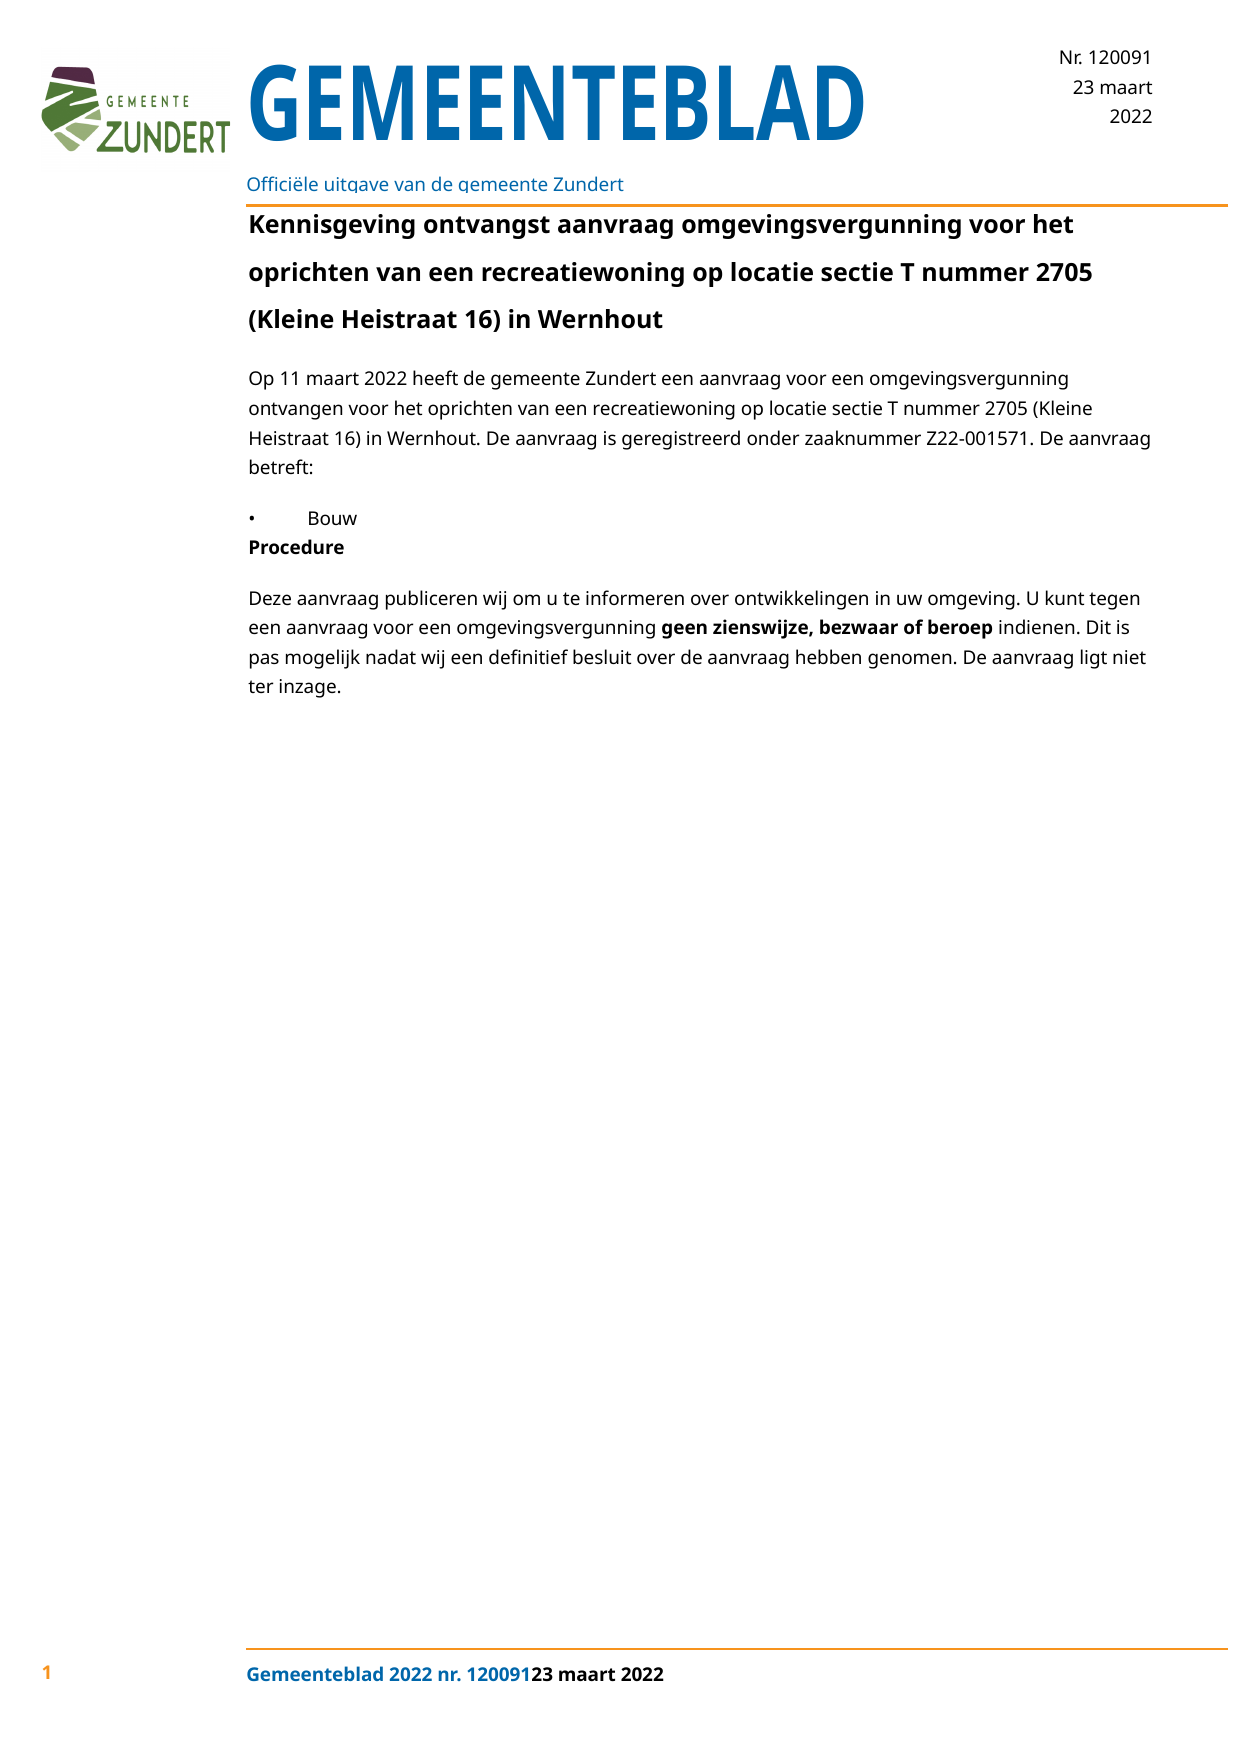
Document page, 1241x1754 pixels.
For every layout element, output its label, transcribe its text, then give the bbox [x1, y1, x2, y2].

list Bouw [248, 505, 1152, 530]
text Kennisgeving ontvangst aanvraag omgevingsvergunning voor het oprichten van een recreatiewoning op locatie sectie T nummer 2705 (Kleine Heistraat 16) in Wernhout [248, 207, 1152, 336]
text Procedure [248, 534, 1152, 560]
picture [41, 47, 231, 172]
text Deze aanvraag publiceren wij om u te informeren over ontwikkelingen in uw omgeving. U kunt tegen een aanvraag voor een omgevingsvergunning geen zienswijze, bezwaar of beroep indienen. Dit is pas mogelijk nadat wij een definitief besluit over de aanvraag hebben genomen. De aanvraag ligt niet ter inzage. [248, 585, 1152, 699]
text Op 11 maart 2022 heeft de gemeente Zundert een aanvraag voor een omgevingsvergunning ontvangen voor het oprichten van een recreatiewoning op locatie sectie T nummer 2705 (Kleine Heistraat 16) in Wernhout. De aanvraag is geregistreerd onder zaaknummer Z22-001571. De aanvraag betreft: [248, 366, 1152, 480]
